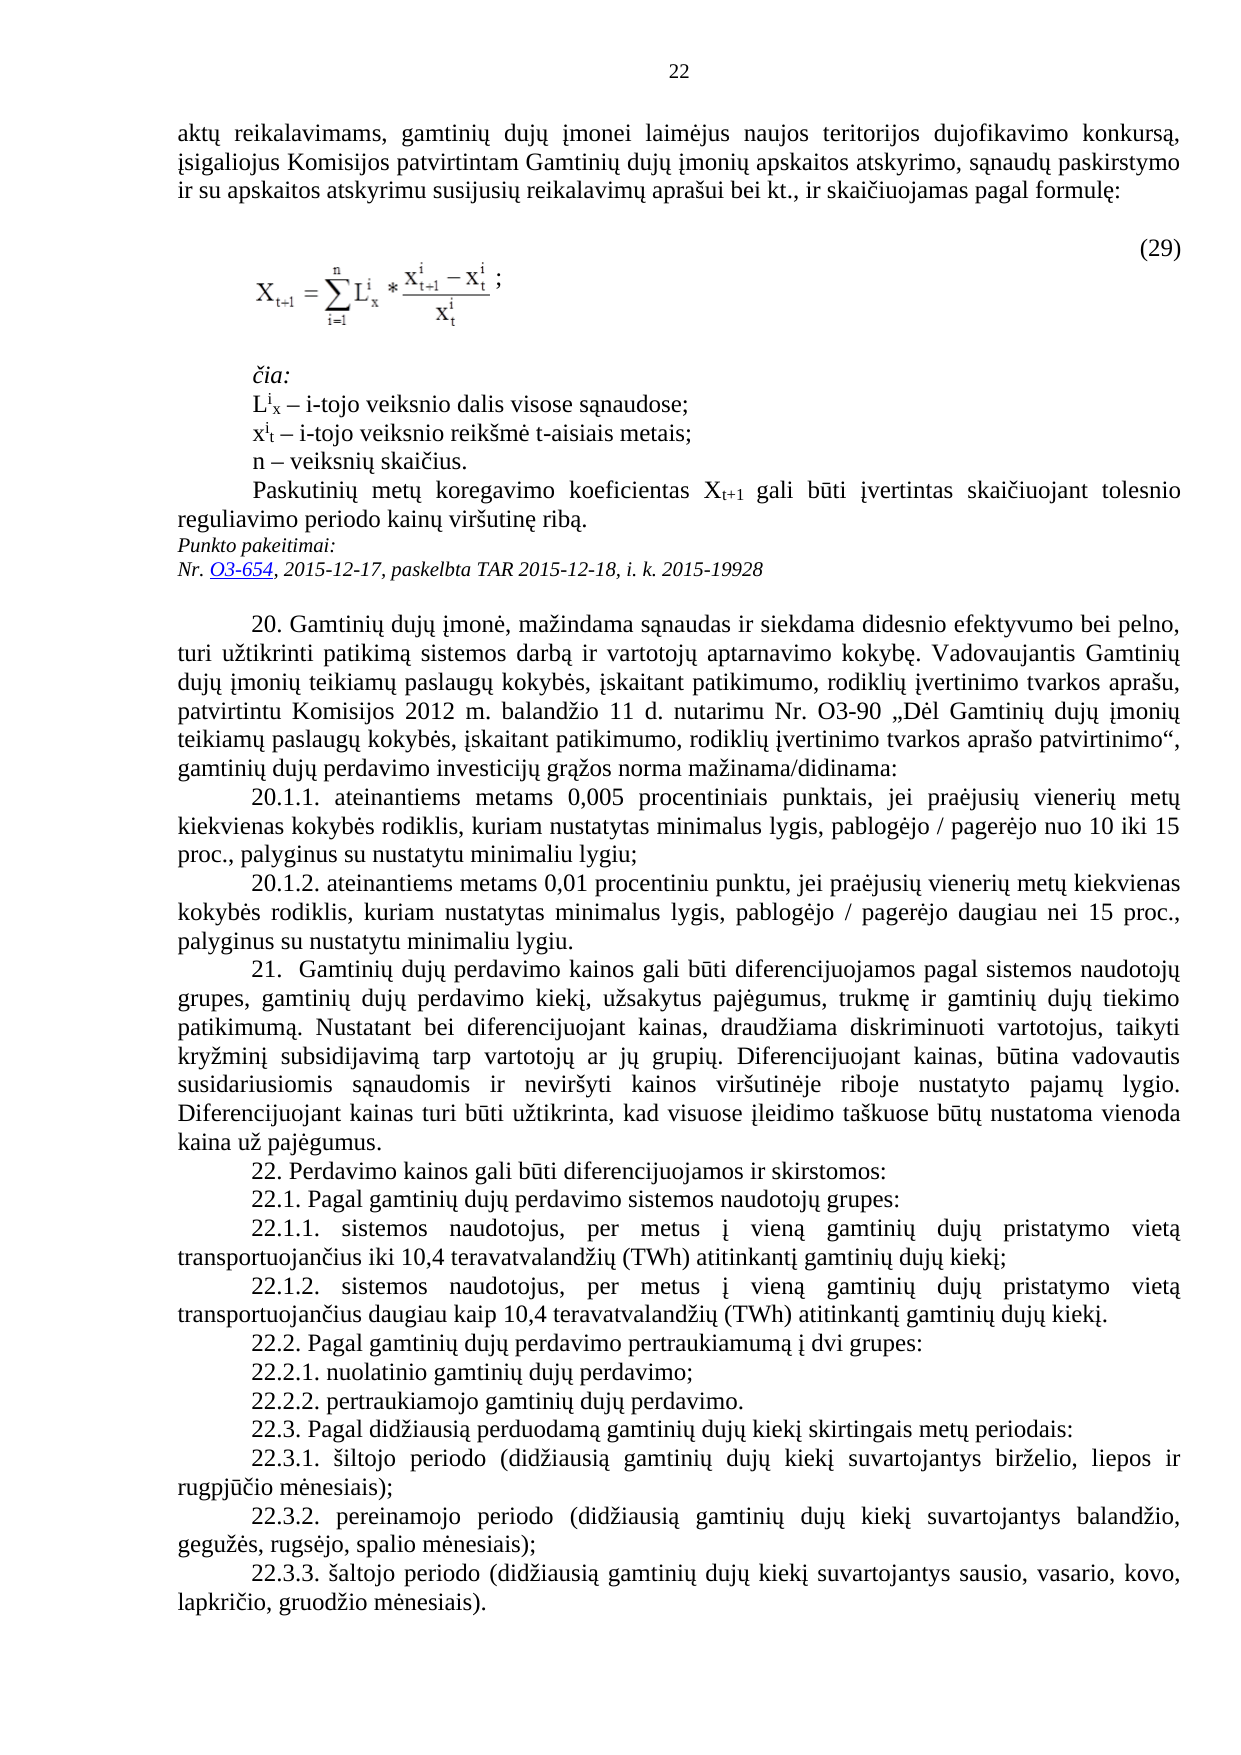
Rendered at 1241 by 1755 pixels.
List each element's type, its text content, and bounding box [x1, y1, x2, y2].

text 20.1.2. ateinantiems metams 0,01 procentiniu punktu, jei praėjusių vienerių metų kiekvienas kokybės rodiklis, kuriam nustatytas minimalus lygis, pablogėjo / pagerėjo daugiau nei 15 proc., palyginus su nustatytu minimaliu lygiu. [177, 868, 1181, 954]
text Paskutinių metų koregavimo koeficientas Xt+1 gali būti įvertintas skaičiuojant tolesnio reguliavimo periodo kainų viršutinę ribą. [177, 475, 1181, 533]
text 20.1.1. ateinantiems metams 0,005 procentiniais punktais, jei praėjusių vienerių metų kiekvienas kokybės rodiklis, kuriam nustatytas minimalus lygis, pablogėjo / pagerėjo nuo 10 iki 15 proc., palyginus su nustatytu minimaliu lygiu; [177, 782, 1181, 868]
text 22.3.1. šiltojo periodo (didžiausią gamtinių dujų kiekį suvartojantys birželio, liepos ir rugpjūčio mėnesiais); [177, 1443, 1181, 1501]
text aktų reikalavimams, gamtinių dujų įmonei laimėjus naujos teritorijos dujofikavimo konkursą, įsigaliojus Komisijos patvirtintam Gamtinių dujų įmonių apskaitos atskyrimo, sąnaudų paskirstymo ir su apskaitos atskyrimu susijusių reikalavimų aprašui bei kt., ir skaičiuojamas pagal formulę: [177, 118, 1181, 204]
text 22.2.1. nuolatinio gamtinių dujų perdavimo; [177, 1357, 1181, 1386]
text 22.3. Pagal didžiausią perduodamą gamtinių dujų kiekį skirtingais metų periodais: [177, 1414, 1181, 1443]
text 22.1.1. sistemos naudotojus, per metus į vieną gamtinių dujų pristatymo vietą transportuojančius iki 10,4 teravatvalandžių (TWh) atitinkantį gamtinių dujų kiekį; [177, 1213, 1181, 1271]
text xit – i-tojo veiksnio reikšmė t-aisiais metais; [177, 418, 1181, 446]
text 22. Perdavimo kainos gali būti diferencijuojamos ir skirstomos: [177, 1156, 1181, 1184]
text čia: [177, 360, 1181, 389]
text Nr. O3-654, 2015-12-17, paskelbta TAR 2015-12-18, i. k. 2015-19928 [177, 557, 1181, 581]
text 22.3.2. pereinamojo periodo (didžiausią gamtinių dujų kiekį suvartojantys balandžio, gegužės, rugsėjo, spalio mėnesiais); [177, 1501, 1181, 1558]
text 21. Gamtinių dujų perdavimo kainos gali būti diferencijuojamos pagal sistemos naudotojų grupes, gamtinių dujų perdavimo kiekį, užsakytus pajėgumus, trukmę ir gamtinių dujų tiekimo patikimumą. Nustatant bei diferencijuojant kainas, draudžiama diskriminuoti vartotojus, taikyti kryžminį subsidijavimą tarp vartotojų ar jų grupių. Diferencijuojant kainas, būtina vadovautis susidariusiomis sąnaudomis ir neviršyti kainos viršutinėje riboje nustatyto pajamų lygio. Diferencijuojant kainas turi būti užtikrinta, kad visuose įleidimo taškuose būtų nustatoma vienoda kaina už pajėgumus. [177, 954, 1181, 1156]
text 22.3.3. šaltojo periodo (didžiausią gamtinių dujų kiekį suvartojantys sausio, vasario, kovo, lapkričio, gruodžio mėnesiais). [177, 1558, 1181, 1616]
text Punkto pakeitimai: [177, 533, 1181, 557]
text ; (29) [177, 233, 1181, 331]
text n – veiksnių skaičius. [177, 446, 1181, 475]
text 20. Gamtinių dujų įmonė, mažindama sąnaudas ir siekdama didesnio efektyvumo bei pelno, turi užtikrinti patikimą sistemos darbą ir vartotojų aptarnavimo kokybę. Vadovaujantis Gamtinių dujų įmonių teikiamų paslaugų kokybės, įskaitant patikimumo, rodiklių įvertinimo tvarkos aprašu, patvirtintu Komisijos 2012 m. balandžio 11 d. nutarimu Nr. O3-90 „Dėl Gamtinių dujų įmonių teikiamų paslaugų kokybės, įskaitant patikimumo, rodiklių įvertinimo tvarkos aprašo patvirtinimo“, gamtinių dujų perdavimo investicijų grąžos norma mažinama/didinama: [177, 609, 1181, 782]
text 22.2. Pagal gamtinių dujų perdavimo pertraukiamumą į dvi grupes: [177, 1328, 1181, 1357]
text 22.1. Pagal gamtinių dujų perdavimo sistemos naudotojų grupes: [177, 1184, 1181, 1213]
text Lix – i-tojo veiksnio dalis visose sąnaudose; [177, 389, 1181, 418]
text 22.1.2. sistemos naudotojus, per metus į vieną gamtinių dujų pristatymo vietą transportuojančius daugiau kaip 10,4 teravatvalandžių (TWh) atitinkantį gamtinių dujų kiekį. [177, 1271, 1181, 1328]
text 22.2.2. pertraukiamojo gamtinių dujų perdavimo. [177, 1386, 1181, 1414]
